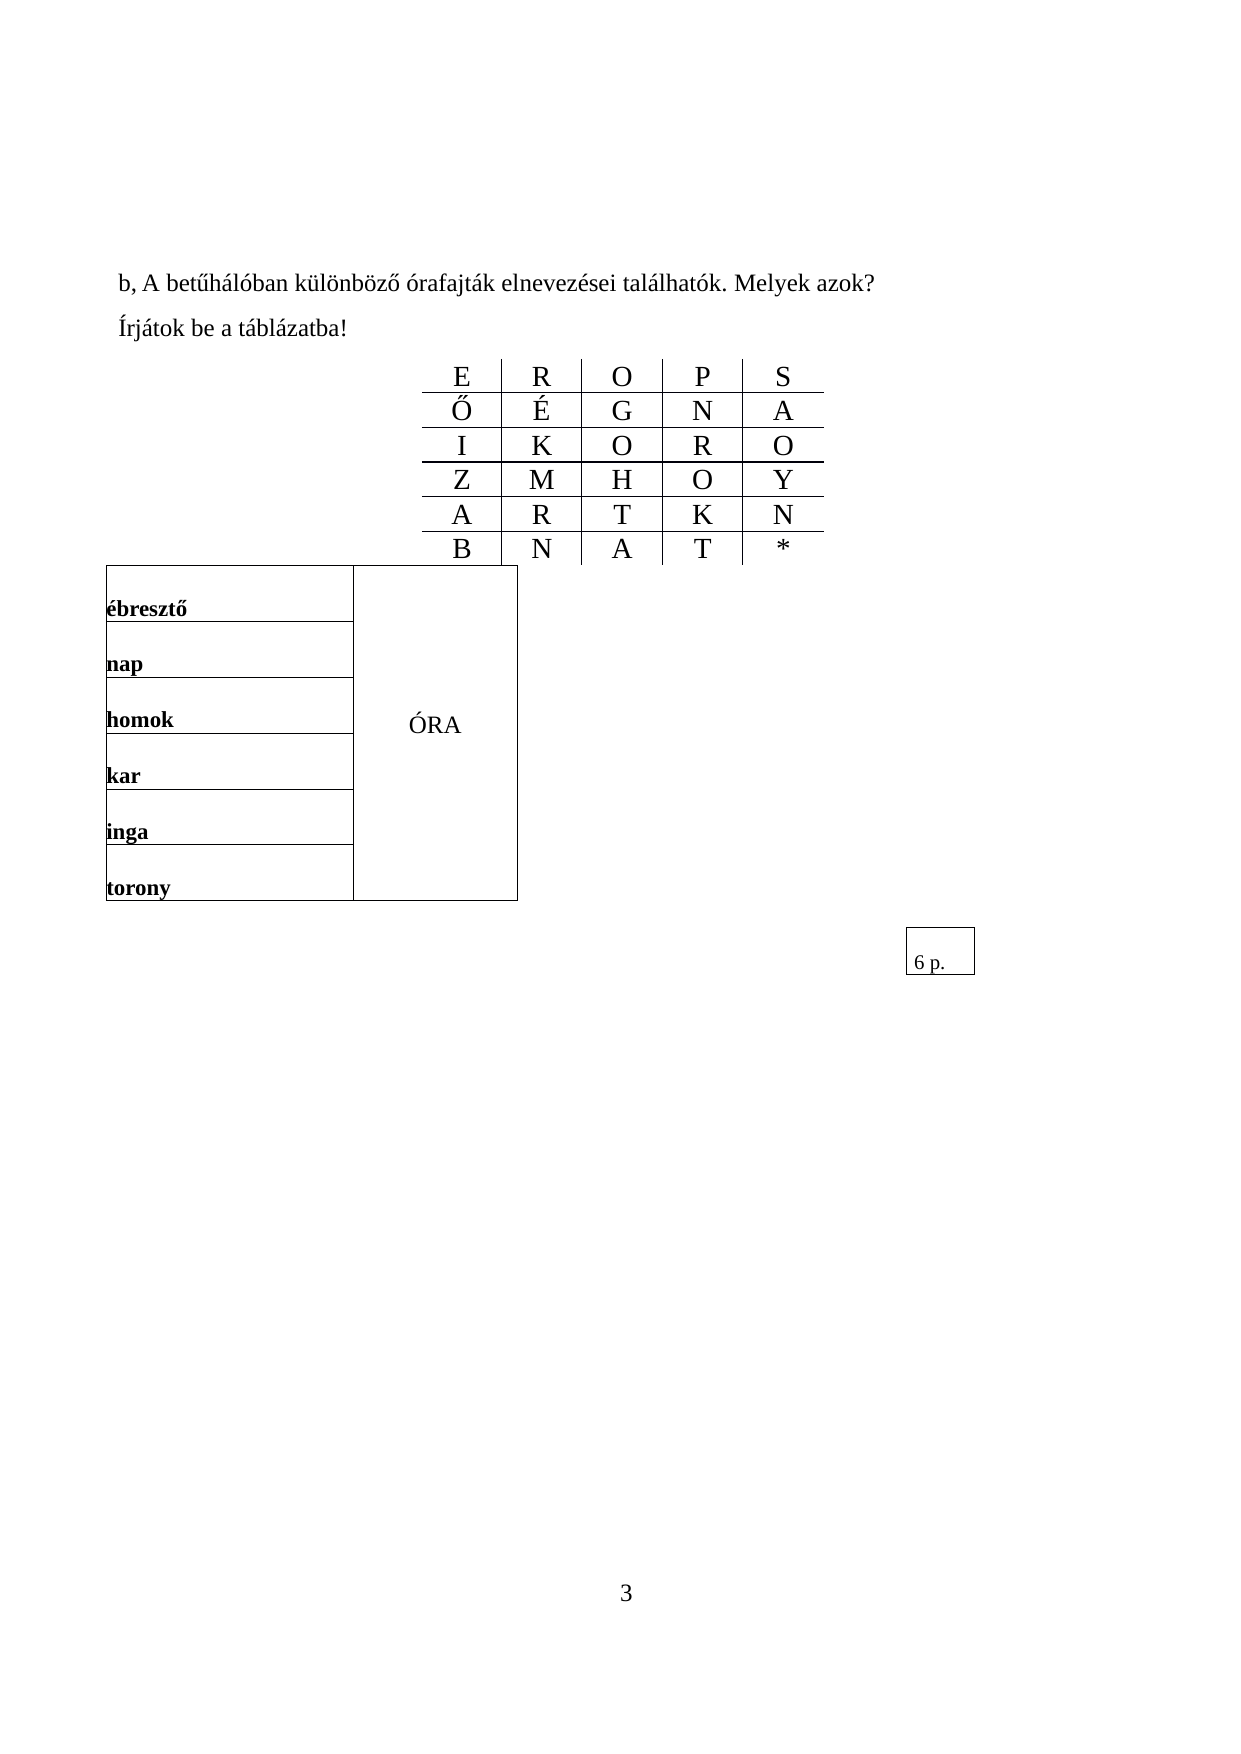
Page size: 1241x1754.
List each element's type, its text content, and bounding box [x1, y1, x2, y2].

table_cell R [502, 497, 581, 531]
table_cell M [502, 463, 581, 496]
table_cell K [663, 497, 742, 531]
table_cell nap [107, 622, 353, 677]
table_cell A [743, 393, 824, 427]
table_cell [518, 789, 824, 844]
table_cell [106, 531, 422, 565]
table_cell kar [107, 734, 353, 788]
table_cell N [663, 393, 742, 427]
table_cell O [663, 463, 742, 496]
table_cell R [663, 428, 742, 461]
table_cell Ő [422, 393, 501, 427]
table_cell inga [107, 790, 353, 844]
table_cell A [422, 497, 501, 531]
table_cell ÓRA [354, 566, 517, 900]
table_header [106, 359, 422, 392]
table_header E [422, 359, 501, 392]
table_cell T [582, 497, 662, 531]
text b, A betűhálóban különböző órafajták elnevezései találhatók. Melyek azok? [118, 268, 1134, 297]
table_cell O [743, 428, 824, 461]
table_cell [106, 496, 422, 531]
table_cell B [422, 532, 501, 565]
table_cell [518, 844, 824, 900]
table_cell [106, 427, 422, 461]
table_cell O [582, 428, 662, 461]
table_header O [582, 359, 662, 392]
table_cell Y [743, 463, 824, 496]
table_cell homok [107, 678, 353, 733]
table_cell T [663, 532, 742, 565]
table_header R [502, 359, 581, 392]
table_cell [518, 677, 824, 733]
table_header 6 p. [907, 928, 974, 974]
table_cell A [582, 532, 662, 565]
table_cell H [582, 463, 662, 496]
table_cell [518, 565, 824, 621]
table_cell N [502, 532, 581, 565]
table_header S [743, 359, 824, 392]
table_cell [518, 621, 824, 677]
table_cell Z [422, 463, 501, 496]
table_cell [106, 461, 422, 496]
table_cell N [743, 497, 824, 531]
table_header P [663, 359, 742, 392]
table_cell torony [107, 845, 353, 900]
text Írjátok be a táblázatba! [118, 313, 1134, 342]
table_cell ébresztő [107, 566, 353, 621]
table_cell [518, 733, 824, 788]
table_cell G [582, 393, 662, 427]
table_cell I [422, 428, 501, 461]
table_cell * [743, 532, 824, 565]
table_cell É [502, 393, 581, 427]
table_cell K [502, 428, 581, 461]
table_cell [106, 392, 422, 427]
